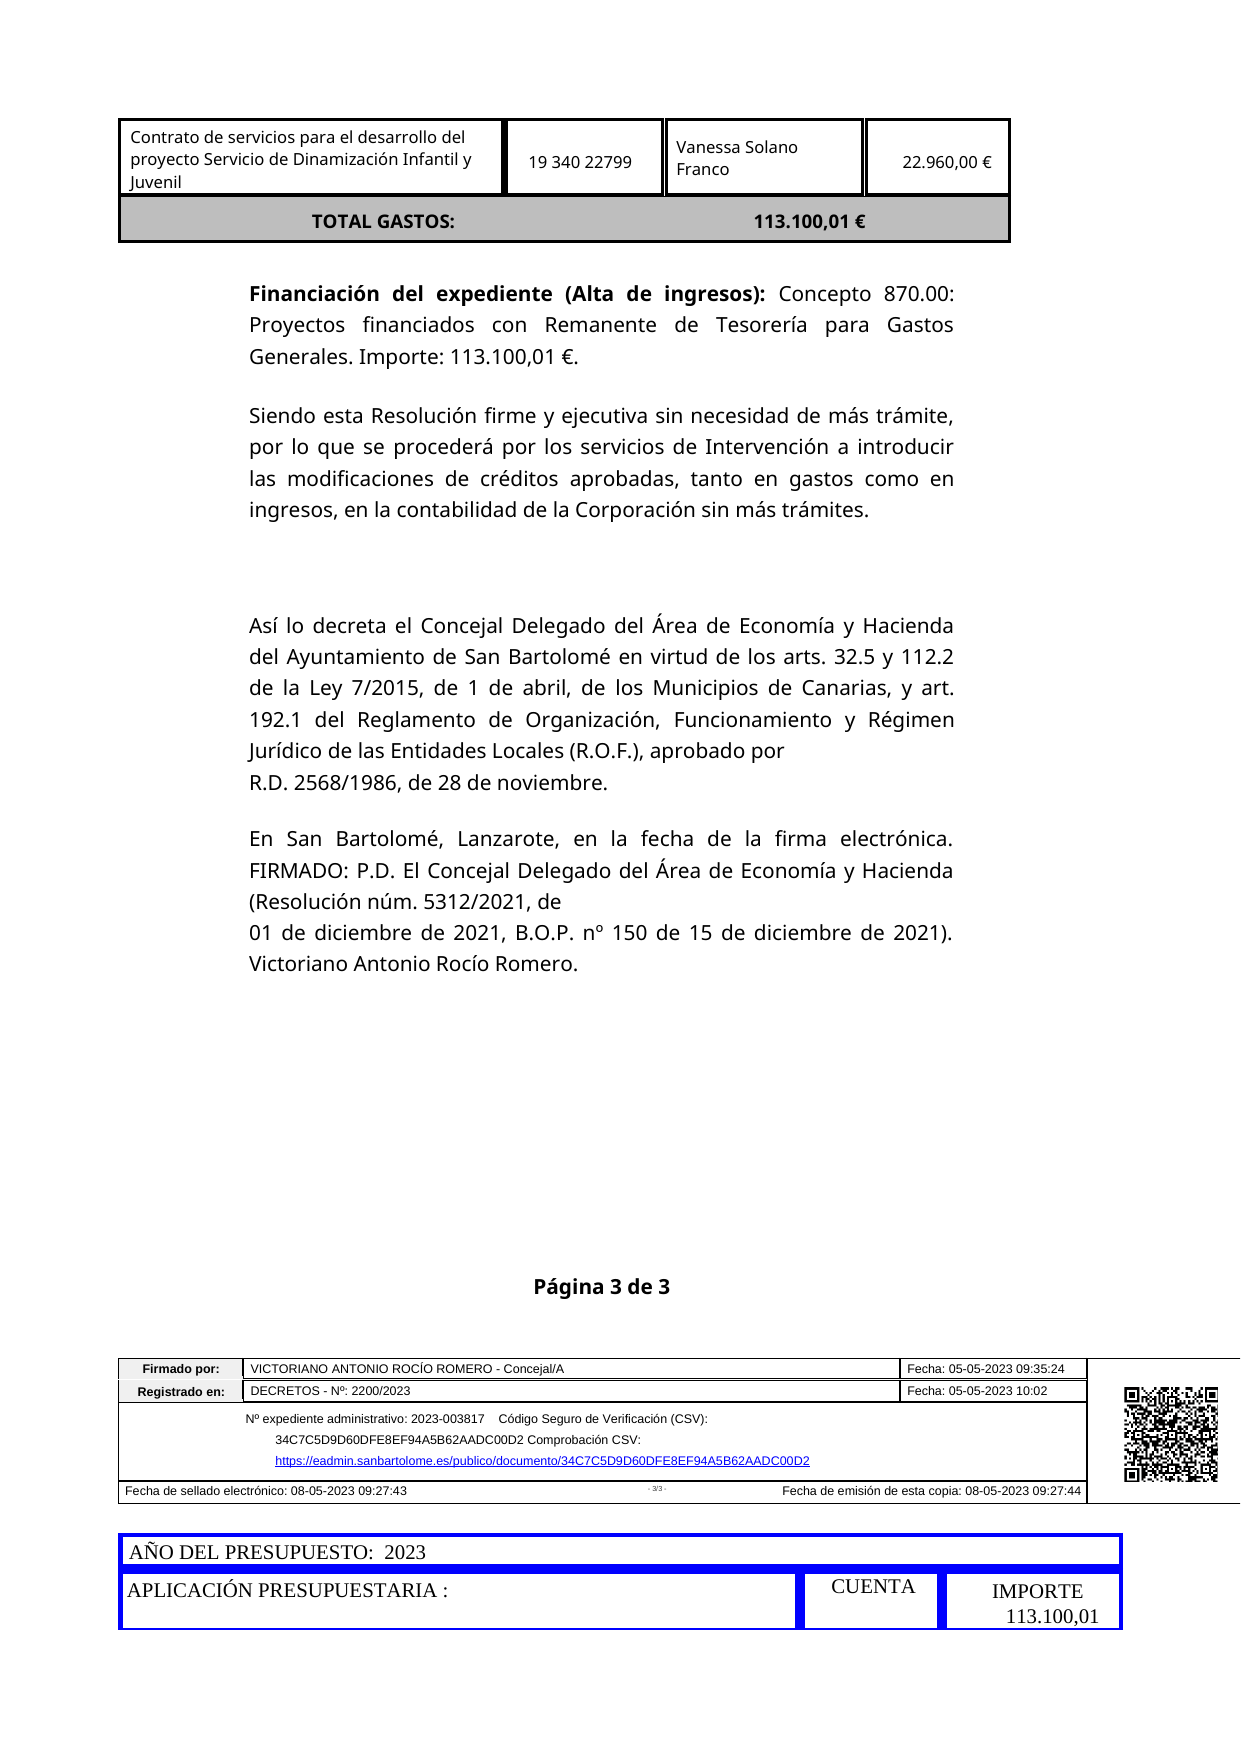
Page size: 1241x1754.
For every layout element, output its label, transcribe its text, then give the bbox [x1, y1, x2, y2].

table_cell DECRETOS - Nº: 2200/2023 [244, 1381, 899, 1401]
table_header VICTORIANO ANTONIO ROCÍO ROMERO - Concejal/A [244, 1359, 899, 1378]
table_cell Fecha: 05-05-2023 10:02 [901, 1381, 1086, 1401]
table_header Fecha: 05-05-2023 09:35:24 [901, 1359, 1086, 1378]
text En San Bartolomé, Lanzarote, en la fecha de la firma electrónica. FIRMADO: P.D. El Concejal Delegado del Área de Economía y Hacienda (Resolución núm. 5312/2021, de [249, 824, 954, 915]
text Financiación del expediente (Alta de ingresos): Concepto 870.00: Proyectos financiados con Remanente de Tesorería para Gastos Generales. Importe: 113.100,01 €. [249, 279, 954, 370]
table_cell CUENTA [805, 1574, 937, 1628]
table_cell 22.960,00 € [868, 121, 1008, 193]
table_cell IMPORTE 113.100,01 [947, 1574, 1119, 1628]
table_cell APLICACIÓN PRESUPUESTARIA : [123, 1574, 795, 1628]
text Así lo decreta el Concejal Delegado del Área de Economía y Hacienda del Ayuntamiento de San Bartolomé en virtud de los arts. 32.5 y 112.2 de la Ley 7/2015, de 1 de abril, de los Municipios de Canarias, y art. 192.1 del Reglamento de Organización, Funcionamiento y Régimen Jurídico de las Entidades Locales (R.O.F.), aprobado por [249, 611, 955, 764]
text 01 de diciembre de 2021, B.O.P. nº 150 de 15 de diciembre de 2021). Victoriano Antonio Rocío Romero. [249, 918, 954, 978]
table_header Firmado por: [119, 1359, 242, 1376]
table_cell Registrado en: [119, 1383, 242, 1399]
text Página 3 de 3 [118, 1272, 1085, 1301]
table_cell 19 340 22799 [508, 121, 661, 193]
text Siendo esta Resolución firme y ejecutiva sin necesidad de más trámite, por lo que se procederá por los servicios de Intervención a introducir las modificaciones de créditos aprobadas, tanto en gastos como en ingresos, en la contabilidad de la Corporación sin más trámites. [249, 401, 954, 523]
table_header AÑO DEL PRESUPUESTO: 2023 [123, 1537, 1119, 1564]
table_cell Nº expediente administrativo: 2023-003817 Código Seguro de Verificación (CSV): 34C7C5D9D60DFE8EF94A5B62AADC00D2 Comprobación CSV: https://eadmin.sanbartolome.es/publico/documento/34C7C5D9D60DFE8EF94A5B62AADC00D2 [119, 1403, 1086, 1480]
table_cell Vanessa Solano Franco [668, 121, 861, 193]
table_header [1088, 1359, 1240, 1503]
table_cell TOTAL GASTOS: 113.100,01 € [121, 197, 1008, 240]
table_cell Fecha de sellado electrónico: 08-05-2023 09:27:43 - 3/3 - Fecha de emisión de esta copia: 08-05-2023 09:27:44 [119, 1482, 1086, 1503]
text R.D. 2568/1986, de 28 de noviembre. [249, 768, 1122, 796]
table_cell Contrato de servicios para el desarrollo del proyecto Servicio de Dinamización Infantil y Juvenil [121, 121, 501, 193]
